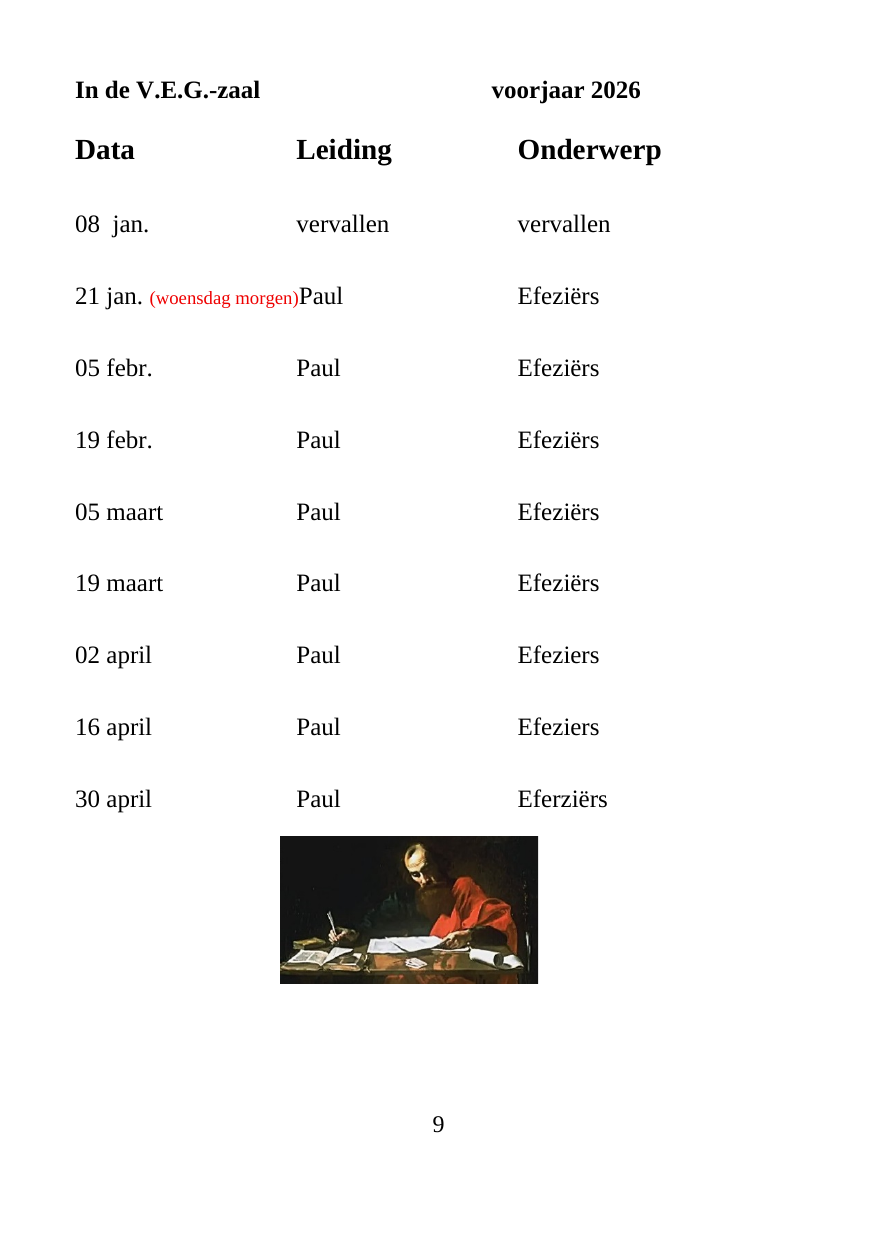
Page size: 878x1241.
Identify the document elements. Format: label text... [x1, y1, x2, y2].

text 30 april Paul Eferziërs [75, 784, 802, 1094]
text 19 febr. Paul Efeziërs 05 maart Paul Efeziërs [75, 425, 802, 525]
text 05 febr. Paul Efeziërs [75, 353, 802, 382]
picture [295, 836, 543, 988]
text Data Leiding Onderwerp 08 jan. vervallen vervallen [75, 132, 802, 238]
text 21 jan. (woensdag morgen)Paul Efeziërs [75, 281, 802, 310]
text 19 maart Paul Efeziërs [75, 568, 802, 597]
text In de V.E.G.-zaal voorjaar 2026 [75, 75, 802, 132]
text 02 april Paul Efeziers 16 april Paul Efeziers [75, 640, 802, 741]
